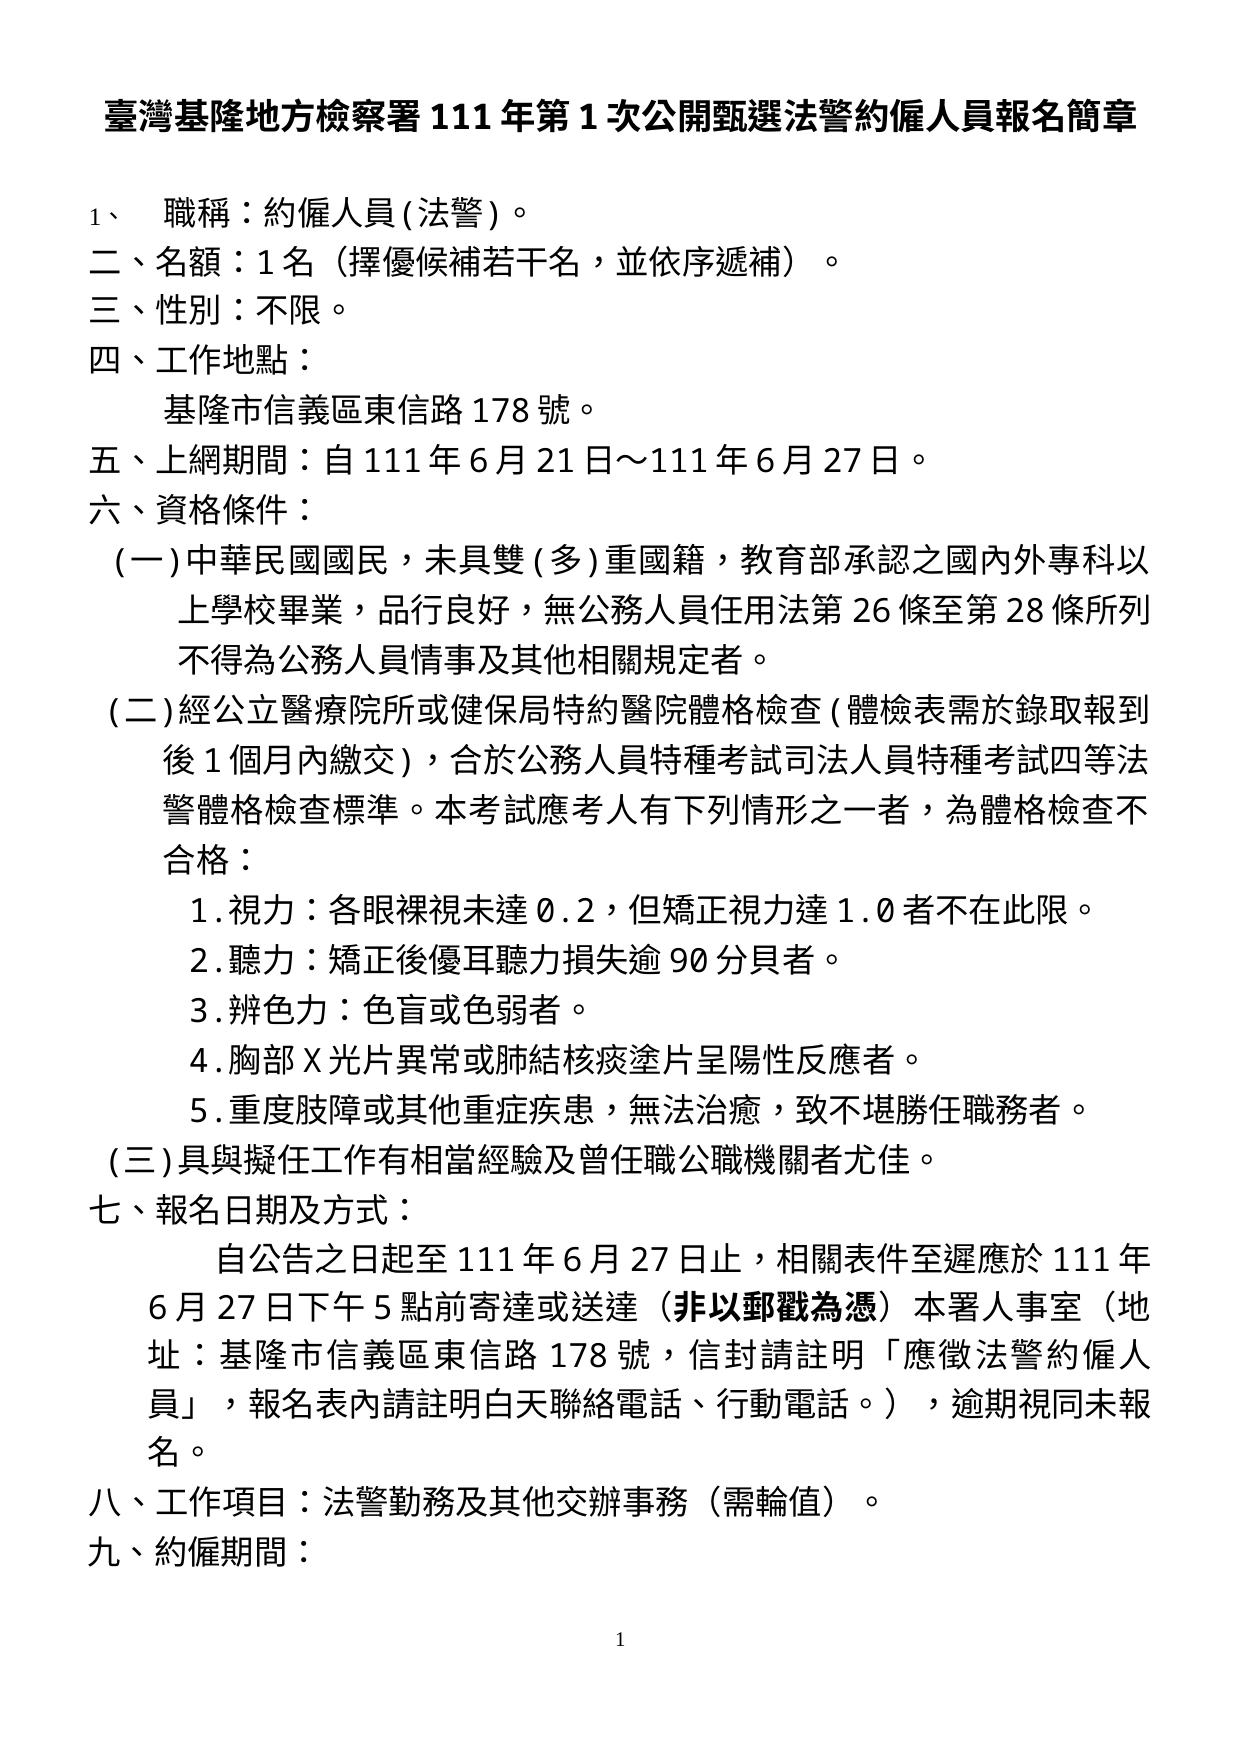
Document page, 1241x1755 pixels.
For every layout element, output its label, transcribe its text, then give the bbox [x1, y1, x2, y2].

text 四、工作地點： [89, 332, 1152, 382]
text 5.重度肢障或其他重症疾患，無法治癒，致不堪勝任職務者。 [89, 1082, 1152, 1132]
text 二、名額：1名（擇優候補若干名，並依序遞補）。 [89, 234, 1152, 284]
text (三)具與擬任工作有相當經驗及曾任職公職機關者尤佳。 [103, 1132, 1152, 1182]
text 八、工作項目：法警勤務及其他交辦事務（需輪值）。 [89, 1474, 1152, 1524]
text 七、報名日期及方式： [89, 1182, 1152, 1232]
text 2.聽力：矯正後優耳聽力損失逾90分貝者。 [89, 932, 1152, 982]
list 職稱：約僱人員(法警)。 [89, 188, 1152, 234]
text 基隆市信義區東信路178號。 [164, 382, 1152, 432]
text 3.辨色力：色盲或色弱者。 [89, 982, 1152, 1032]
text 1.視力：各眼裸視未達0.2，但矯正視力達1.0者不在此限。 [89, 882, 1152, 932]
text 三、性別：不限。 [89, 284, 1152, 332]
text 4.胸部X光片異常或肺結核痰塗片呈陽性反應者。 [89, 1032, 1152, 1082]
text 六、資格條件： [89, 482, 1152, 532]
text (一)中華民國國民，未具雙(多)重國籍，教育部承認之國內外專科以上學校畢業，品行良好，無公務人員任用法第26條至第28條所列不得為公務人員情事及其他相關規定者。 [89, 532, 1152, 682]
text 五、上網期間：自111年6月21日～111年6月27日。 [89, 432, 1152, 482]
text 臺灣基隆地方檢察署111年第1次公開甄選法警約僱人員報名簡章 [89, 89, 1152, 140]
text 九、約僱期間： [87, 1524, 1152, 1574]
text (二)經公立醫療院所或健保局特約醫院體格檢查(體檢表需於錄取報到後1個月內繳交)，合於公務人員特種考試司法人員特種考試四等法警體格檢查標準。本考試應考人有下列情形之一者，為體格檢查不合格： [103, 682, 1152, 882]
text 自公告之日起至111年6月27日止，相關表件至遲應於111年6月27日下午5點前寄達或送達（非以郵戳為憑）本署人事室（地址：基隆市信義區東信路178號，信封請註明「應徵法警約僱人員」，報名表內請註明白天聯絡電話、行動電話。），逾期視同未報名。 [148, 1232, 1152, 1474]
